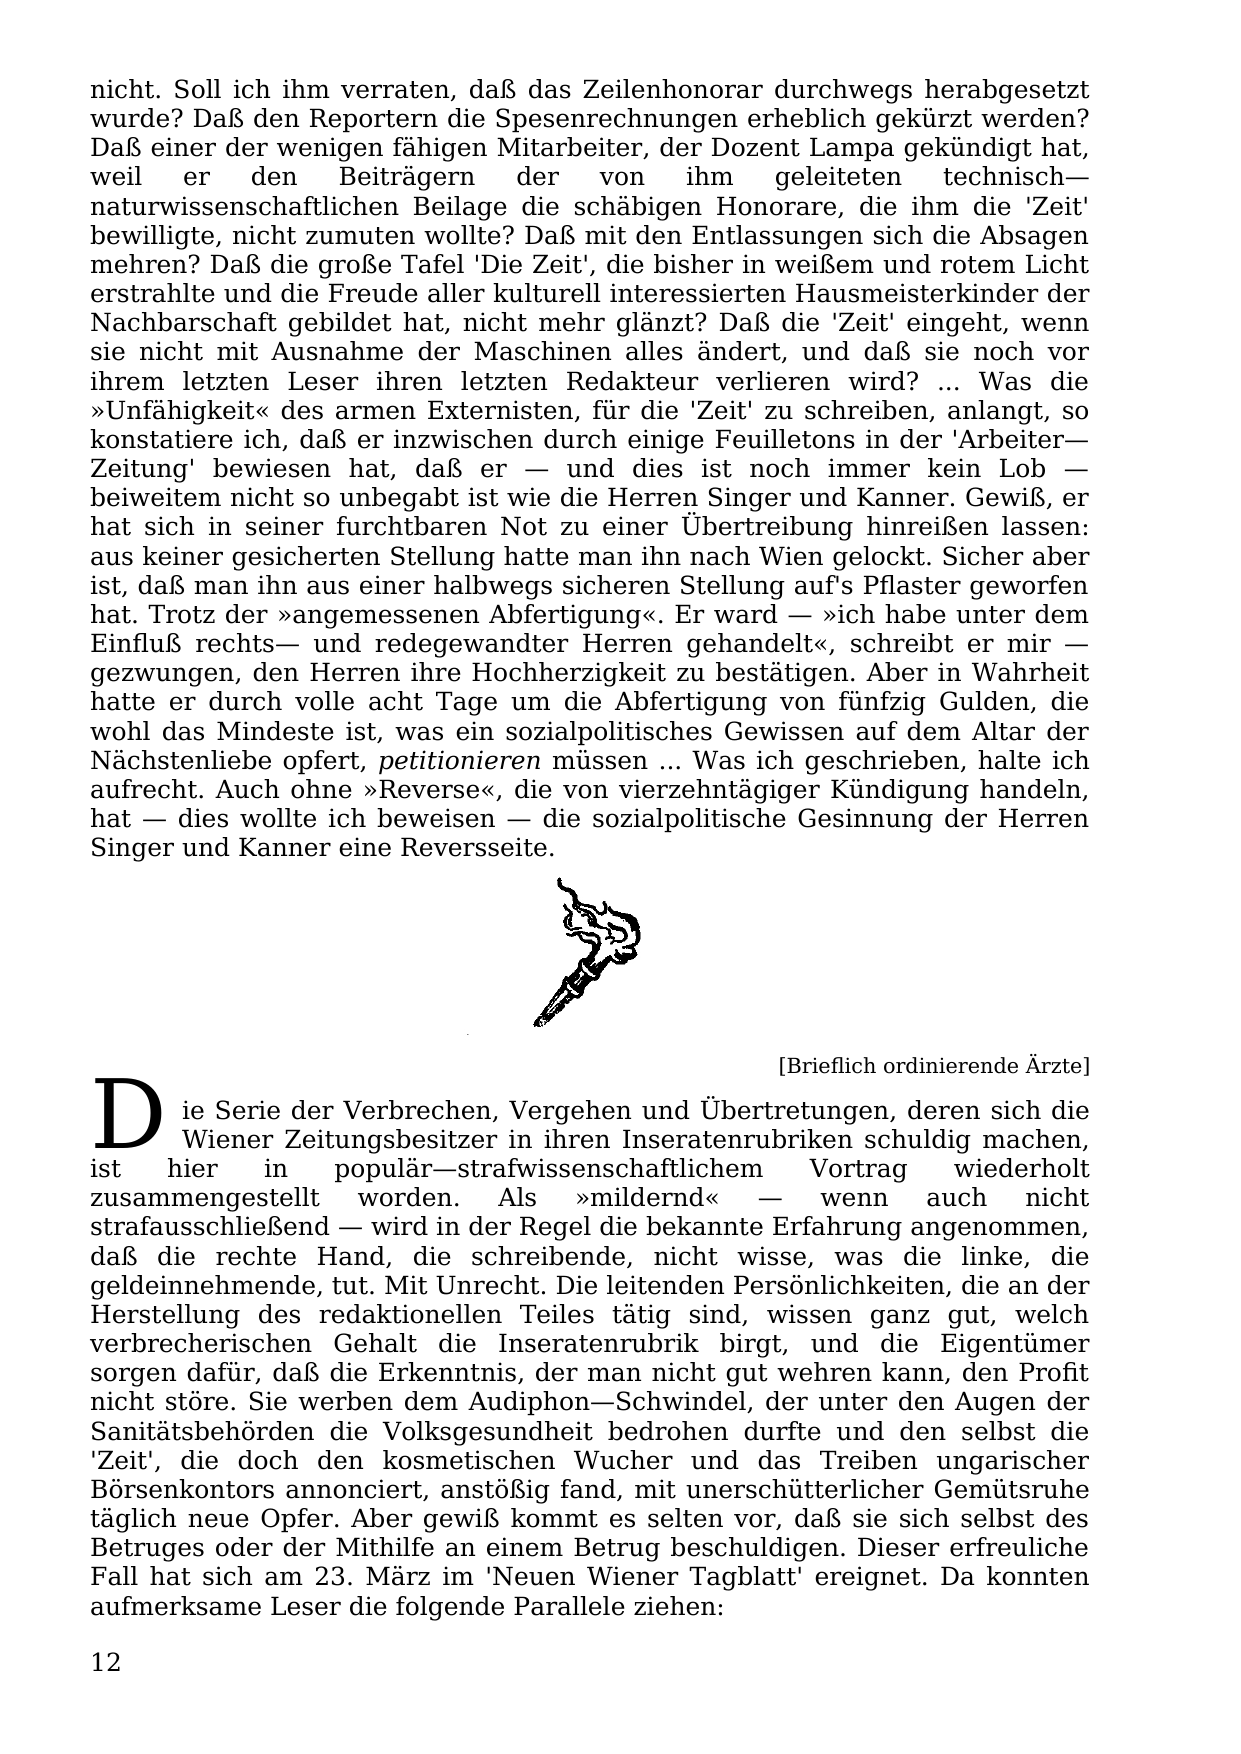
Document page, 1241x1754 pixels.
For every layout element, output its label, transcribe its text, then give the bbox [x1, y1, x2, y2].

picture [199, 862, 981, 1055]
text [Brieflich ordinierende Ärzte] [90, 862, 1091, 1078]
text nicht. Soll ich ihm verraten, daß das Zeilenhonorar durchwegs herabgesetzt wurde? Daß den Reportern die Spesenrechnungen erheblich gekürzt werden? Daß einer der wenigen fähigen Mitarbeiter, der Dozent Lampa gekündigt hat, weil er den Beiträgern der von ihm geleiteten technisch—naturwissenschaftlichen Beilage die schäbigen Honorare, die ihm die 'Zeit' bewilligte, nicht zumuten wollte? Daß mit den Entlassungen sich die Absagen mehren? Daß die große Tafel 'Die Zeit', die bisher in weißem und rotem Licht erstrahlte und die Freude aller kulturell interessierten Hausmeisterkinder der Nachbarschaft gebildet hat, nicht mehr glänzt? Daß die 'Zeit' eingeht, wenn sie nicht mit Ausnahme der Maschinen alles ändert, und daß sie noch vor ihrem letzten Leser ihren letzten Redakteur verlieren wird? ... Was die »Unfähigkeit« des armen Externisten, für die 'Zeit' zu schreiben, anlangt, so konstatiere ich, daß er inzwischen durch einige Feuilletons in der 'Arbeiter—Zeitung' bewiesen hat, daß er — und dies ist noch immer kein Lob — beiweitem nicht so unbegabt ist wie die Herren Singer und Kanner. Gewiß, er hat sich in seiner furchtbaren Not zu einer Übertreibung hinreißen lassen: aus keiner gesicherten Stellung hatte man ihn nach Wien gelockt. Sicher aber ist, daß man ihn aus einer halbwegs sicheren Stellung auf's Pflaster geworfen hat. Trotz der »angemessenen Abfertigung«. Er ward — »ich habe unter dem Einfluß rechts— und redegewandter Herren gehandelt«, schreibt er mir — gezwungen, den Herren ihre Hochherzigkeit zu bestätigen. Aber in Wahrheit hatte er durch volle acht Tage um die Abfertigung von fünfzig Gulden, die wohl das Mindeste ist, was ein sozialpolitisches Gewissen auf dem Altar der Nächstenliebe opfert, petitionieren müssen ... Was ich geschrieben, halte ich aufrecht. Auch ohne »Reverse«, die von vierzehntägiger Kündigung handeln, hat — dies wollte ich beweisen — die sozialpolitische Gesinnung der Herren Singer und Kanner eine Reversseite. [90, 75, 1091, 862]
text Die Serie der Verbrechen, Vergehen und Übertretungen, deren sich die Wiener Zeitungsbesitzer in ihren Inseratenrubriken schuldig machen, ist hier in populär—strafwissenschaftlichem Vortrag wiederholt zusammengestellt worden. Als »mildernd« — wenn auch nicht strafausschließend — wird in der Regel die bekannte Erfahrung angenommen, daß die rechte Hand, die schreibende, nicht wisse, was die linke, die geldeinnehmende, tut. Mit Unrecht. Die leitenden Persönlichkeiten, die an der Herstellung des redaktionellen Teiles tätig sind, wissen ganz gut, welch verbrecherischen Gehalt die Inseratenrubrik birgt, und die Eigentümer sorgen dafür, daß die Erkenntnis, der man nicht gut wehren kann, den Profit nicht störe. Sie werben dem Audiphon—Schwindel, der unter den Augen der Sanitätsbehörden die Volksgesundheit bedrohen durfte und den selbst die 'Zeit', die doch den kosmetischen Wucher und das Treiben ungarischer Börsenkontors annonciert, anstößig fand, mit unerschütterlicher Gemütsruhe täglich neue Opfer. Aber gewiß kommt es selten vor, daß sie sich selbst des Betruges oder der Mithilfe an einem Betrug beschuldigen. Dieser erfreuliche Fall hat sich am 23. März im 'Neuen Wiener Tagblatt' ereignet. Da konnten aufmerksame Leser die folgende Parallele ziehen: [90, 1078, 1091, 1621]
